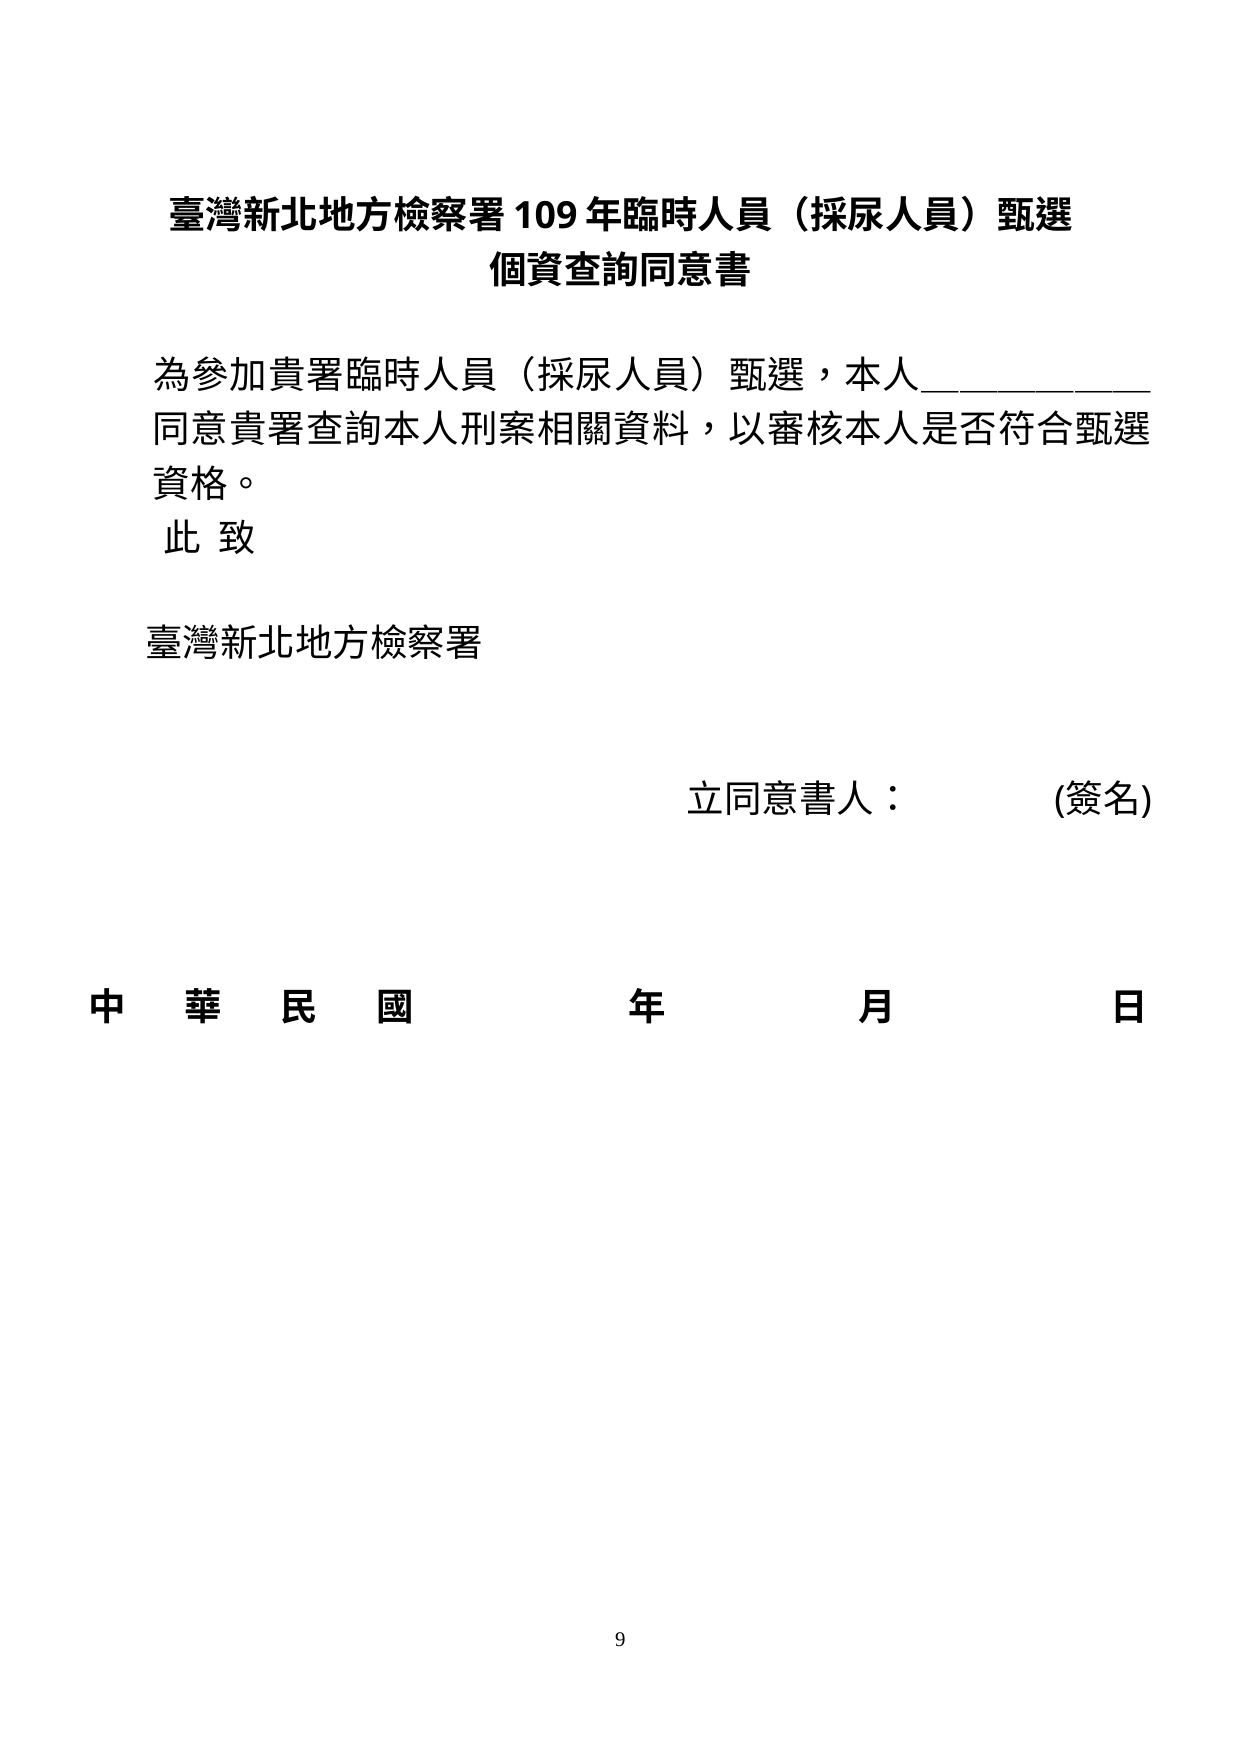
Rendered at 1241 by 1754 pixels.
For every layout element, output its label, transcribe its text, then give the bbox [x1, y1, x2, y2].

text 立同意書人： (簽名) [89, 769, 1152, 824]
text 此 致 [89, 508, 1152, 562]
text 中 華 民 國 年 月 日 [89, 977, 1152, 1031]
text 個資查詢同意書 [89, 239, 1152, 294]
text 為參加貴署臨時人員（採尿人員）甄選，本人＿＿＿＿＿＿同意貴署查詢本人刑案相關資料，以審核本人是否符合甄選資格。 [152, 345, 1152, 508]
text 臺灣新北地方檢察署109年臨時人員（採尿人員）甄選 [89, 185, 1152, 239]
text 臺灣新北地方檢察署 [89, 613, 1152, 667]
